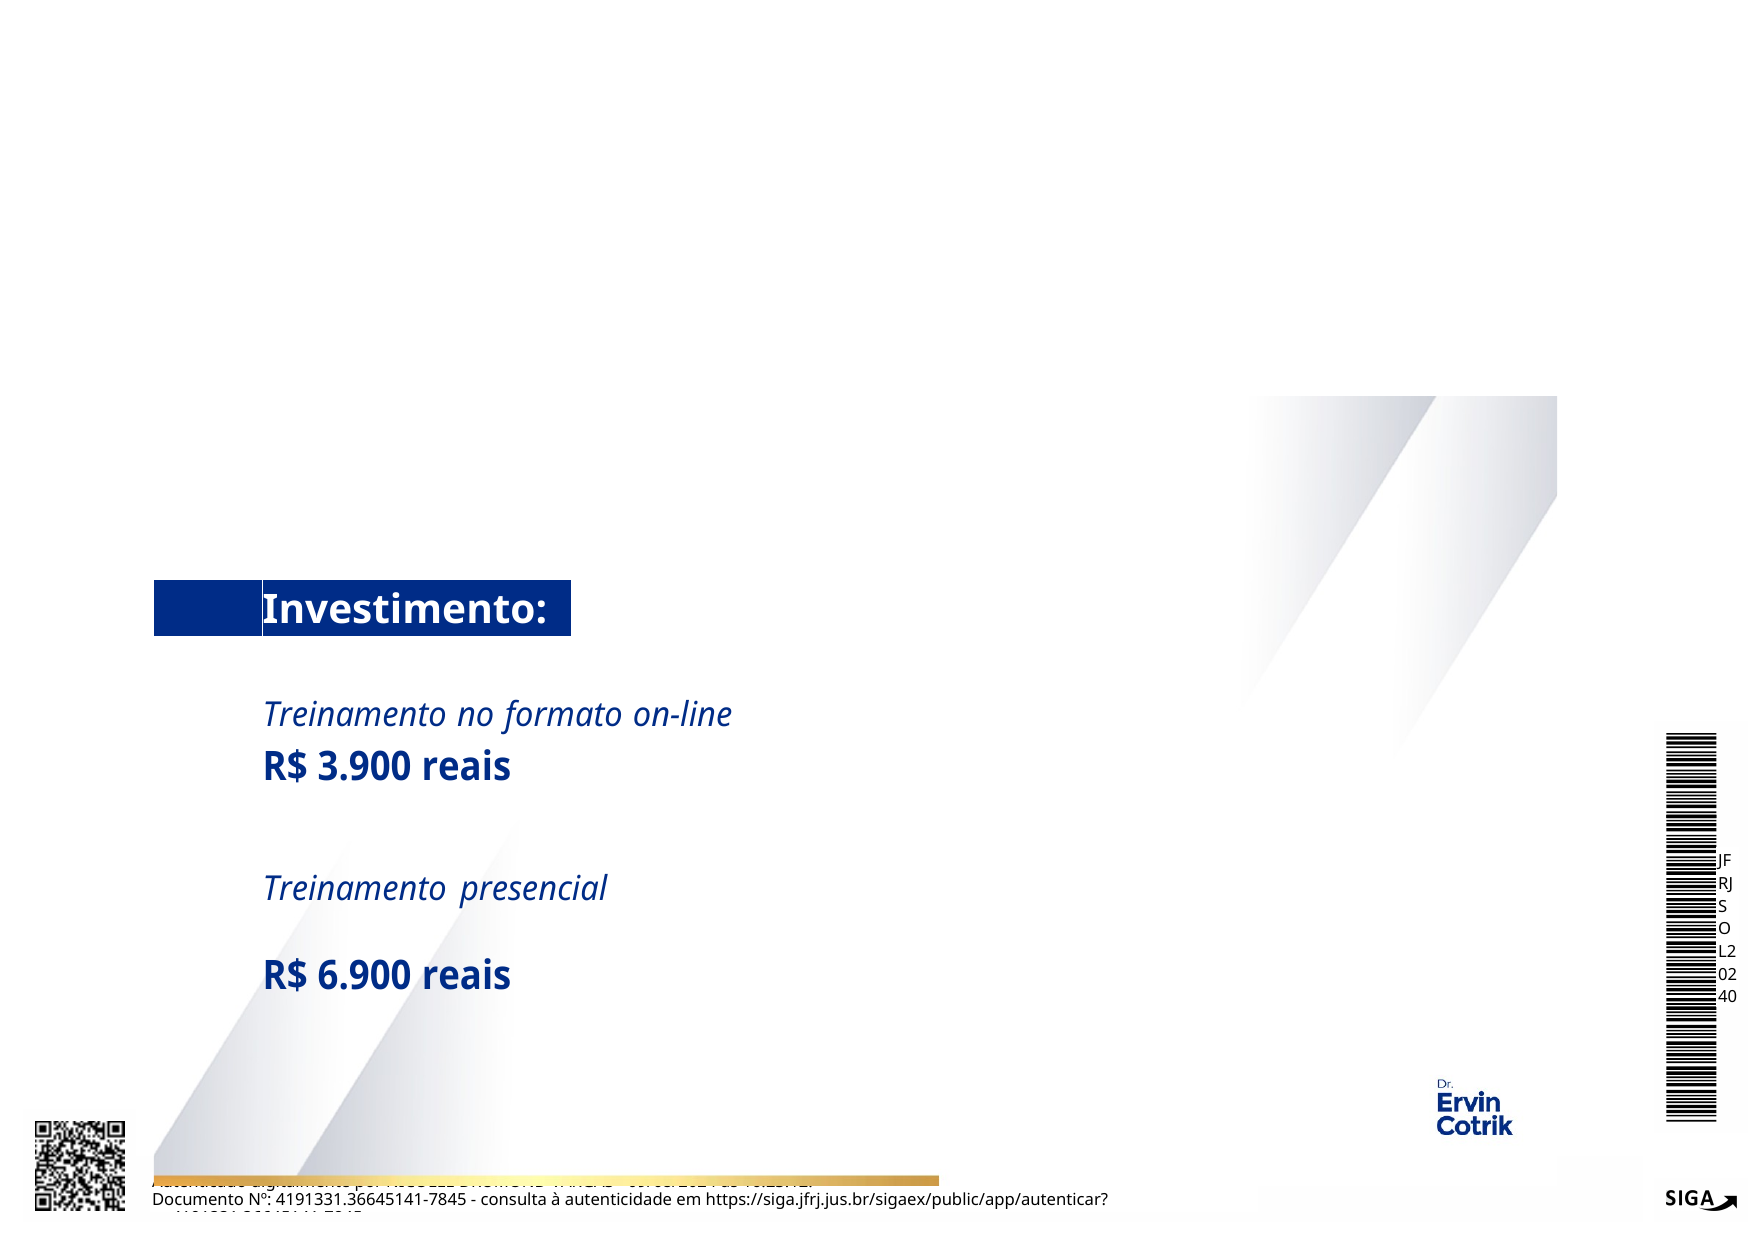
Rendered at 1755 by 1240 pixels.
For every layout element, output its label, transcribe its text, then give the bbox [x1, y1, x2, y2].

subtitle R$ 6.900 reais [1558, 946, 1569, 1001]
text JFRJSOL202400500 [1718, 849, 1739, 1007]
subtitle Investimento: [1558, 580, 1569, 636]
text Treinamento presencial [1558, 863, 1569, 910]
subtitle R$ 3.900 reais [1558, 737, 1569, 792]
